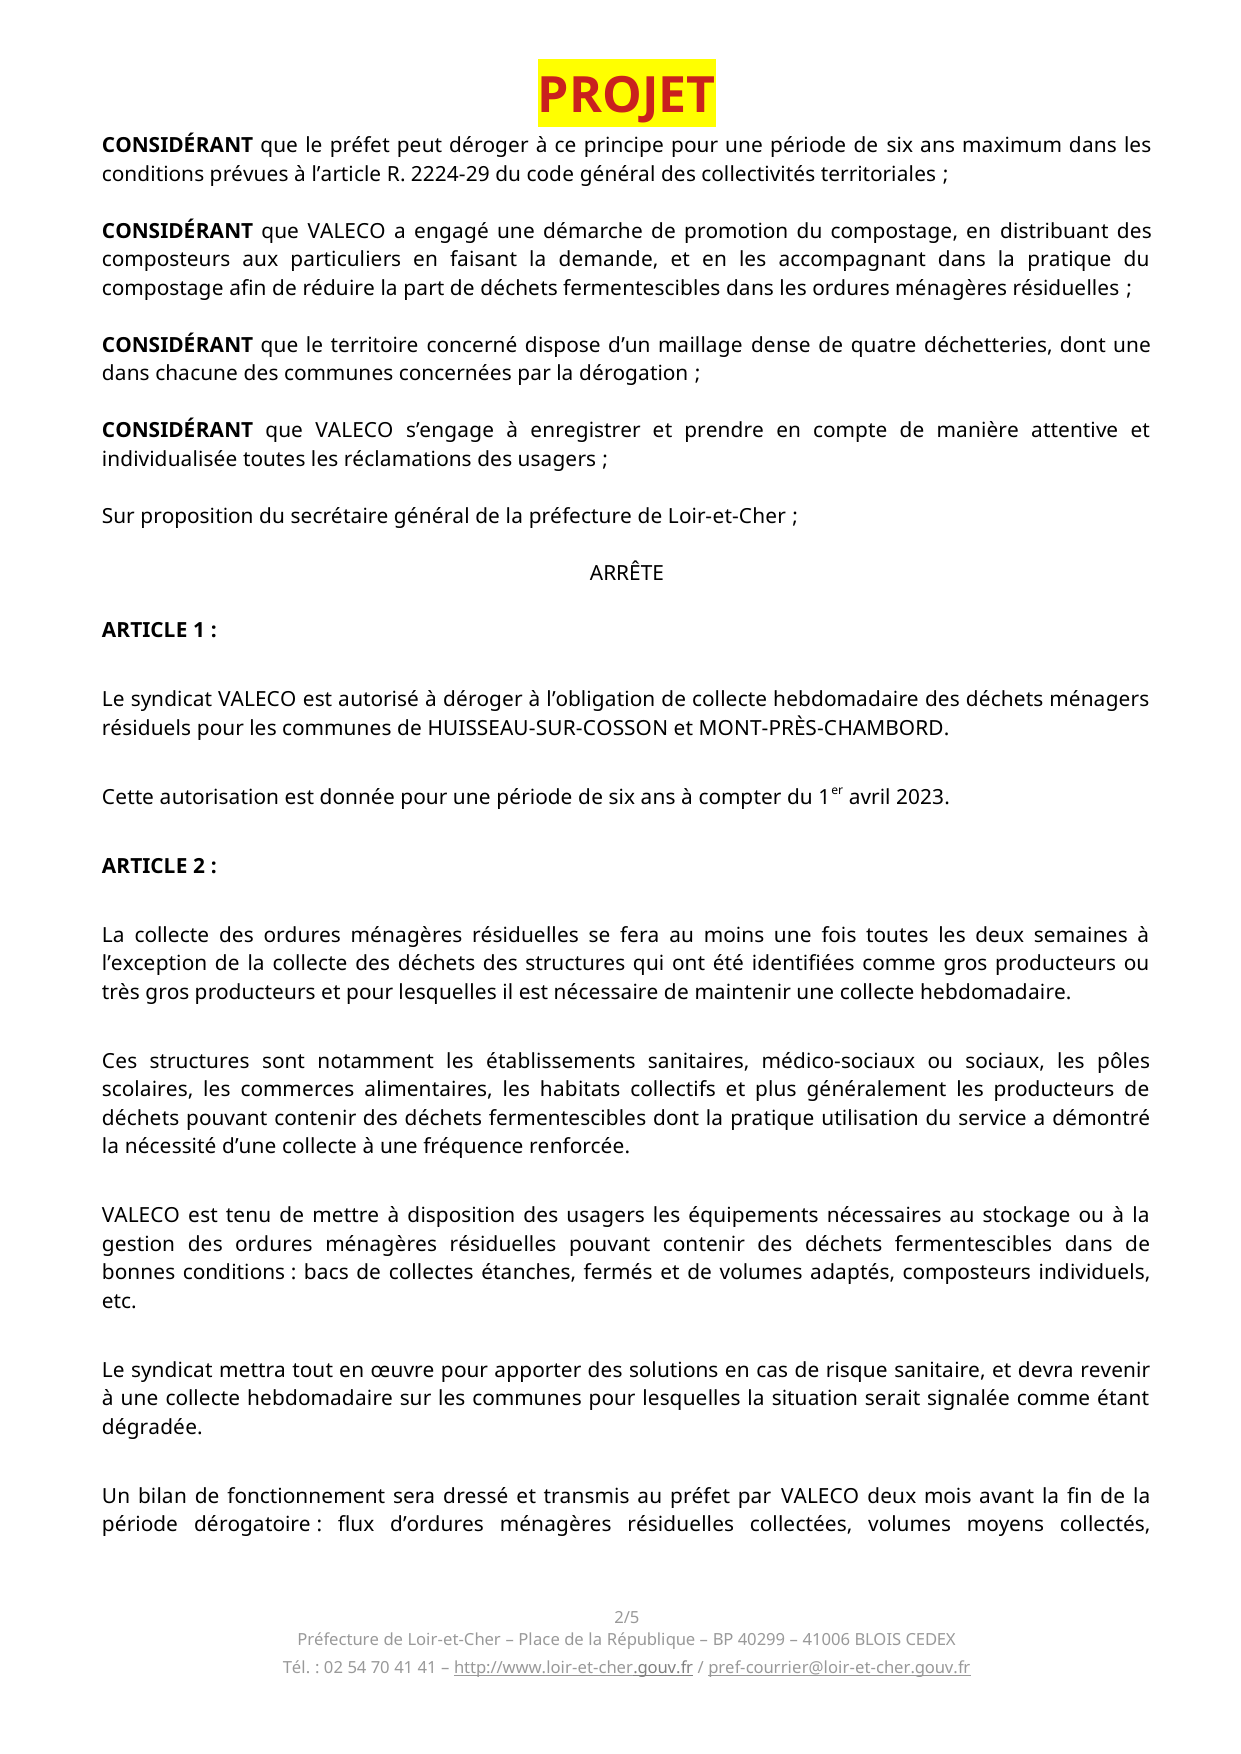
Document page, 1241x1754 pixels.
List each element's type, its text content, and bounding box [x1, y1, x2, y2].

text Cette autorisation est donnée pour une période de six ans à compter du 1er avril 2023. [102, 782, 1152, 810]
text ARTICLE 1 : [102, 615, 1152, 644]
text CONSIDÉRANT que le territoire concerné dispose d’un maillage dense de quatre déchetteries, dont une dans chacune des communes concernées par la dérogation ; [102, 330, 1152, 387]
text ARTICLE 2 : [102, 851, 1152, 879]
text CONSIDÉRANT que le préfet peut déroger à ce principe pour une période de six ans maximum dans les conditions prévues à l’article R. 2224-29 du code général des collectivités territoriales ; [102, 130, 1152, 187]
text CONSIDÉRANT que VALECO s’engage à enregistrer et prendre en compte de manière attentive et individualisée toutes les réclamations des usagers ; [102, 415, 1152, 472]
text Le syndicat VALECO est autorisé à déroger à l’obligation de collecte hebdomadaire des déchets ménagers résiduels pour les communes de HUISSEAU-SUR-COSSON et MONT-PRÈS-CHAMBORD. [102, 684, 1152, 741]
text Le syndicat mettra tout en œuvre pour apporter des solutions en cas de risque sanitaire, et devra revenir à une collecte hebdomadaire sur les communes pour lesquelles la situation serait signalée comme étant dégradée. [102, 1355, 1152, 1440]
text Un bilan de fonctionnement sera dressé et transmis au préfet par VALECO deux mois avant la fin de la période dérogatoire : flux d’ordures ménagères résiduelles collectées, volumes moyens collectés, [102, 1481, 1152, 1538]
text VALECO est tenu de mettre à disposition des usagers les équipements nécessaires au stockage ou à la gestion des ordures ménagères résiduelles pouvant contenir des déchets fermentescibles dans de bonnes conditions : bacs de collectes étanches, fermés et de volumes adaptés, composteurs individuels, etc. [102, 1200, 1152, 1314]
text Ces structures sont notamment les établissements sanitaires, médico-sociaux ou sociaux, les pôles scolaires, les commerces alimentaires, les habitats collectifs et plus généralement les producteurs de déchets pouvant contenir des déchets fermentescibles dont la pratique utilisation du service a démontré la nécessité d’une collecte à une fréquence renforcée. [102, 1046, 1152, 1160]
text ARRÊTE [102, 558, 1152, 587]
text Sur proposition du secrétaire général de la préfecture de Loir-et-Cher ; [102, 501, 1152, 529]
text CONSIDÉRANT que VALECO a engagé une démarche de promotion du compostage, en distribuant des composteurs aux particuliers en faisant la demande, et en les accompagnant dans la pratique du compostage afin de réduire la part de déchets fermentescibles dans les ordures ménagères résiduelles ; [102, 216, 1152, 301]
text La collecte des ordures ménagères résiduelles se fera au moins une fois toutes les deux semaines à l’exception de la collecte des déchets des structures qui ont été identifiées comme gros producteurs ou très gros producteurs et pour lesquelles il est nécessaire de maintenir une collecte hebdomadaire. [102, 919, 1152, 1005]
